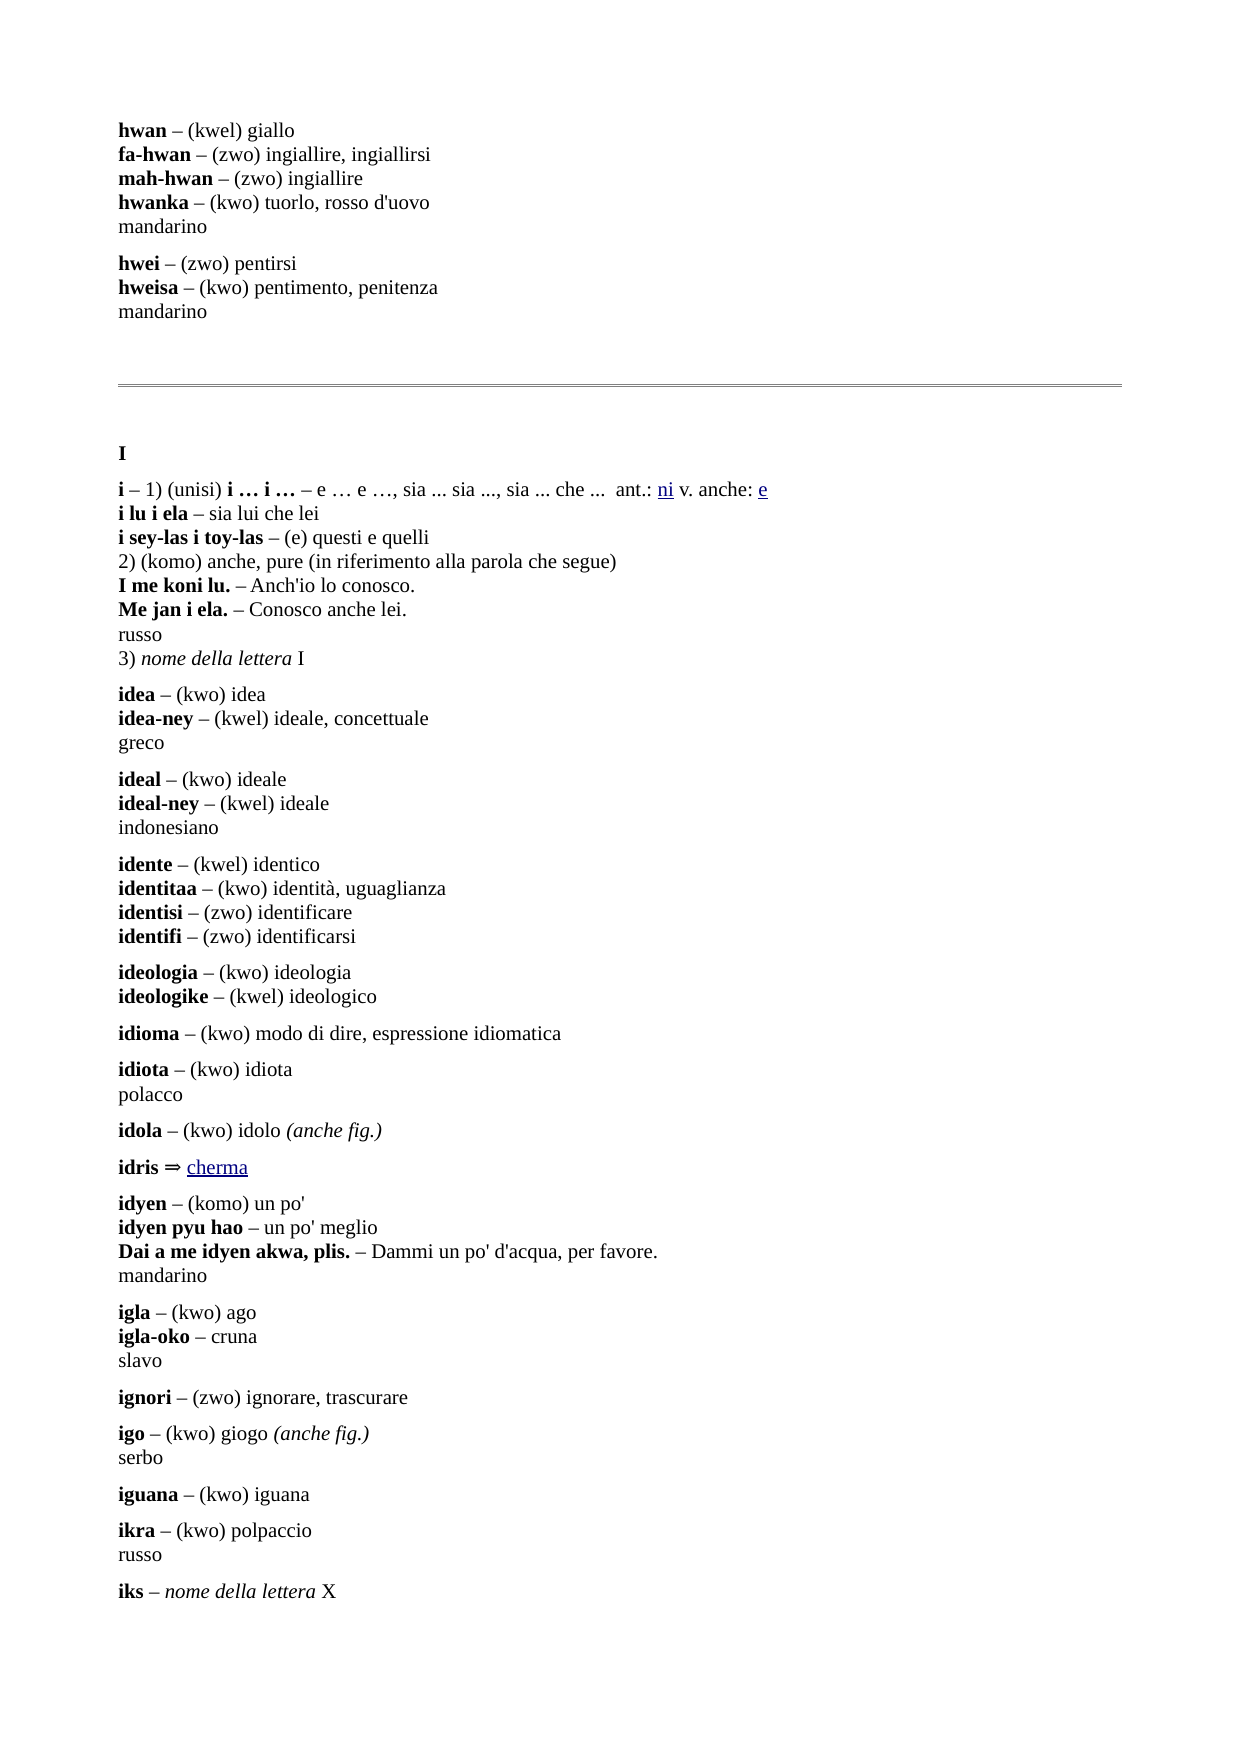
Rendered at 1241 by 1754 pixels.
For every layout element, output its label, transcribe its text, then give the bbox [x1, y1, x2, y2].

text idiota – (kwo) idiota polacco [118, 1057, 1122, 1106]
text idea – (kwo) idea idea-ney – (kwel) ideale, concettuale greco [118, 682, 1122, 754]
text hwei – (zwo) pentirsi hweisa – (kwo) pentimento, penitenza mandarino [118, 251, 1122, 323]
text i – 1) (unisi) i … i … – e … e …, sia ... sia ..., sia ... che ... ant.: ni v. anche: e i lu i ela – sia lui che lei i sey-las i toy-las – (e) questi e quelli 2) (komo) anche, pure (in riferimento alla parola che segue) I me koni lu. – Anch'io lo conosco. Me jan i ela. – Conosco anche lei. russo 3) nome della lettera I [118, 477, 1122, 669]
text ignori – (zwo) ignorare, trascurare [118, 1384, 1122, 1409]
text idioma – (kwo) modo di dire, espressione idiomatica [118, 1021, 1122, 1045]
text idola – (kwo) idolo (anche fig.) [118, 1118, 1122, 1142]
text hwan – (kwel) giallo fa-hwan – (zwo) ingiallire, ingiallirsi mah-hwan – (zwo) ingiallire hwanka – (kwo) tuorlo, rosso d'uovo mandarino [118, 118, 1122, 238]
text igla – (kwo) ago igla-oko – cruna slavo [118, 1300, 1122, 1372]
text idyen – (komo) un po' idyen pyu hao – un po' meglio Dai a me idyen akwa, plis. – Dammi un po' d'acqua, per favore. mandarino [118, 1191, 1122, 1287]
text ideologia – (kwo) ideologia ideologike – (kwel) ideologico [118, 960, 1122, 1008]
text idris ⇒ cherma [118, 1154, 1122, 1179]
text ikra – (kwo) polpaccio russo [118, 1518, 1122, 1566]
text idente – (kwel) identico identitaa – (kwo) identità, uguaglianza identisi – (zwo) identificare identifi – (zwo) identificarsi [118, 851, 1122, 948]
text iguana – (kwo) iguana [118, 1482, 1122, 1506]
text ideal – (kwo) ideale ideal-ney – (kwel) ideale indonesiano [118, 767, 1122, 839]
subtitle I [118, 441, 1122, 464]
text iks – nome della lettera X [118, 1579, 1122, 1603]
text igo – (kwo) giogo (anche fig.) serbo [118, 1421, 1122, 1469]
